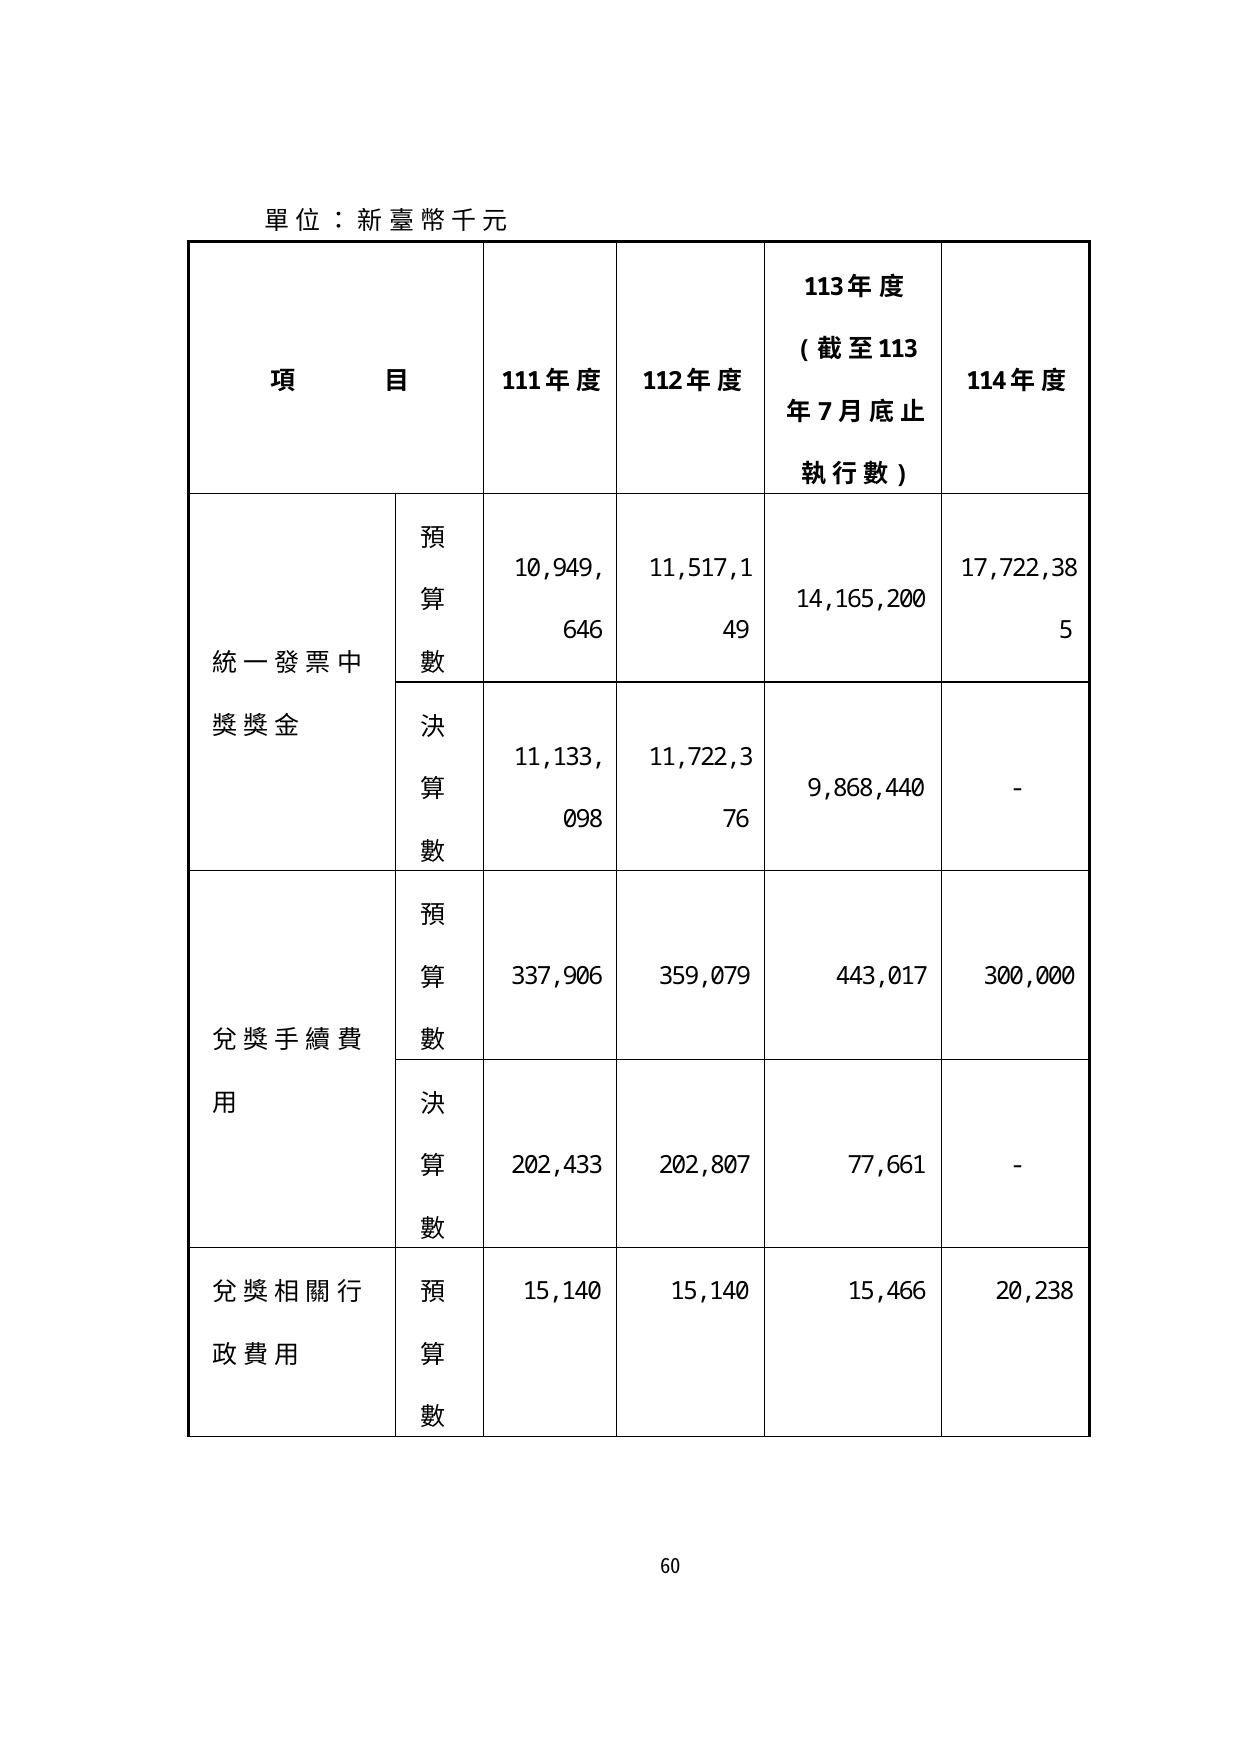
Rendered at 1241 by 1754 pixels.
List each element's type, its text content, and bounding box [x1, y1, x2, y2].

table_header 112年度 [617, 243, 764, 493]
table_cell 17,722,385 [942, 494, 1088, 681]
table_cell 11,722,376 [617, 683, 764, 870]
table_cell 202,807 [617, 1060, 764, 1247]
text 單位：新臺幣千元 [166, 177, 1063, 240]
table_cell - [942, 1060, 1088, 1247]
table_cell 202,433 [484, 1060, 616, 1247]
table_cell 9,868,440 [765, 683, 941, 870]
table_cell 359,079 [617, 871, 764, 1058]
table_cell - [942, 683, 1088, 870]
table_cell 決算數 [396, 1060, 483, 1247]
table_cell 11,517,149 [617, 494, 764, 681]
table_cell 預算數 [396, 494, 483, 681]
table_cell 預算數 [396, 871, 483, 1058]
table_header 項 目 [190, 243, 483, 493]
table_cell 15,466 [765, 1248, 941, 1436]
table_cell 20,238 [942, 1248, 1088, 1436]
table_cell 兌獎手續費用 [190, 871, 395, 1247]
table_cell 77,661 [765, 1060, 941, 1247]
table_cell 決算數 [396, 683, 483, 870]
table_cell 11,133,098 [484, 683, 616, 870]
table_cell 337,906 [484, 871, 616, 1058]
table_cell 300,000 [942, 871, 1088, 1058]
table_cell 統一發票中獎獎金 [190, 494, 395, 870]
table_cell 443,017 [765, 871, 941, 1058]
table_cell 15,140 [484, 1248, 616, 1436]
table_cell 兌獎相關行政費用 [190, 1248, 395, 1436]
table_cell 預算數 [396, 1248, 483, 1436]
table_cell 10,949,646 [484, 494, 616, 681]
table_header 114年度 [942, 243, 1088, 493]
table_header 111年度 [484, 243, 616, 493]
table_cell 15,140 [617, 1248, 764, 1436]
table_header 113年度 (截至113年7月底止執行數) [765, 243, 941, 493]
table_cell 14,165,200 [765, 494, 941, 681]
